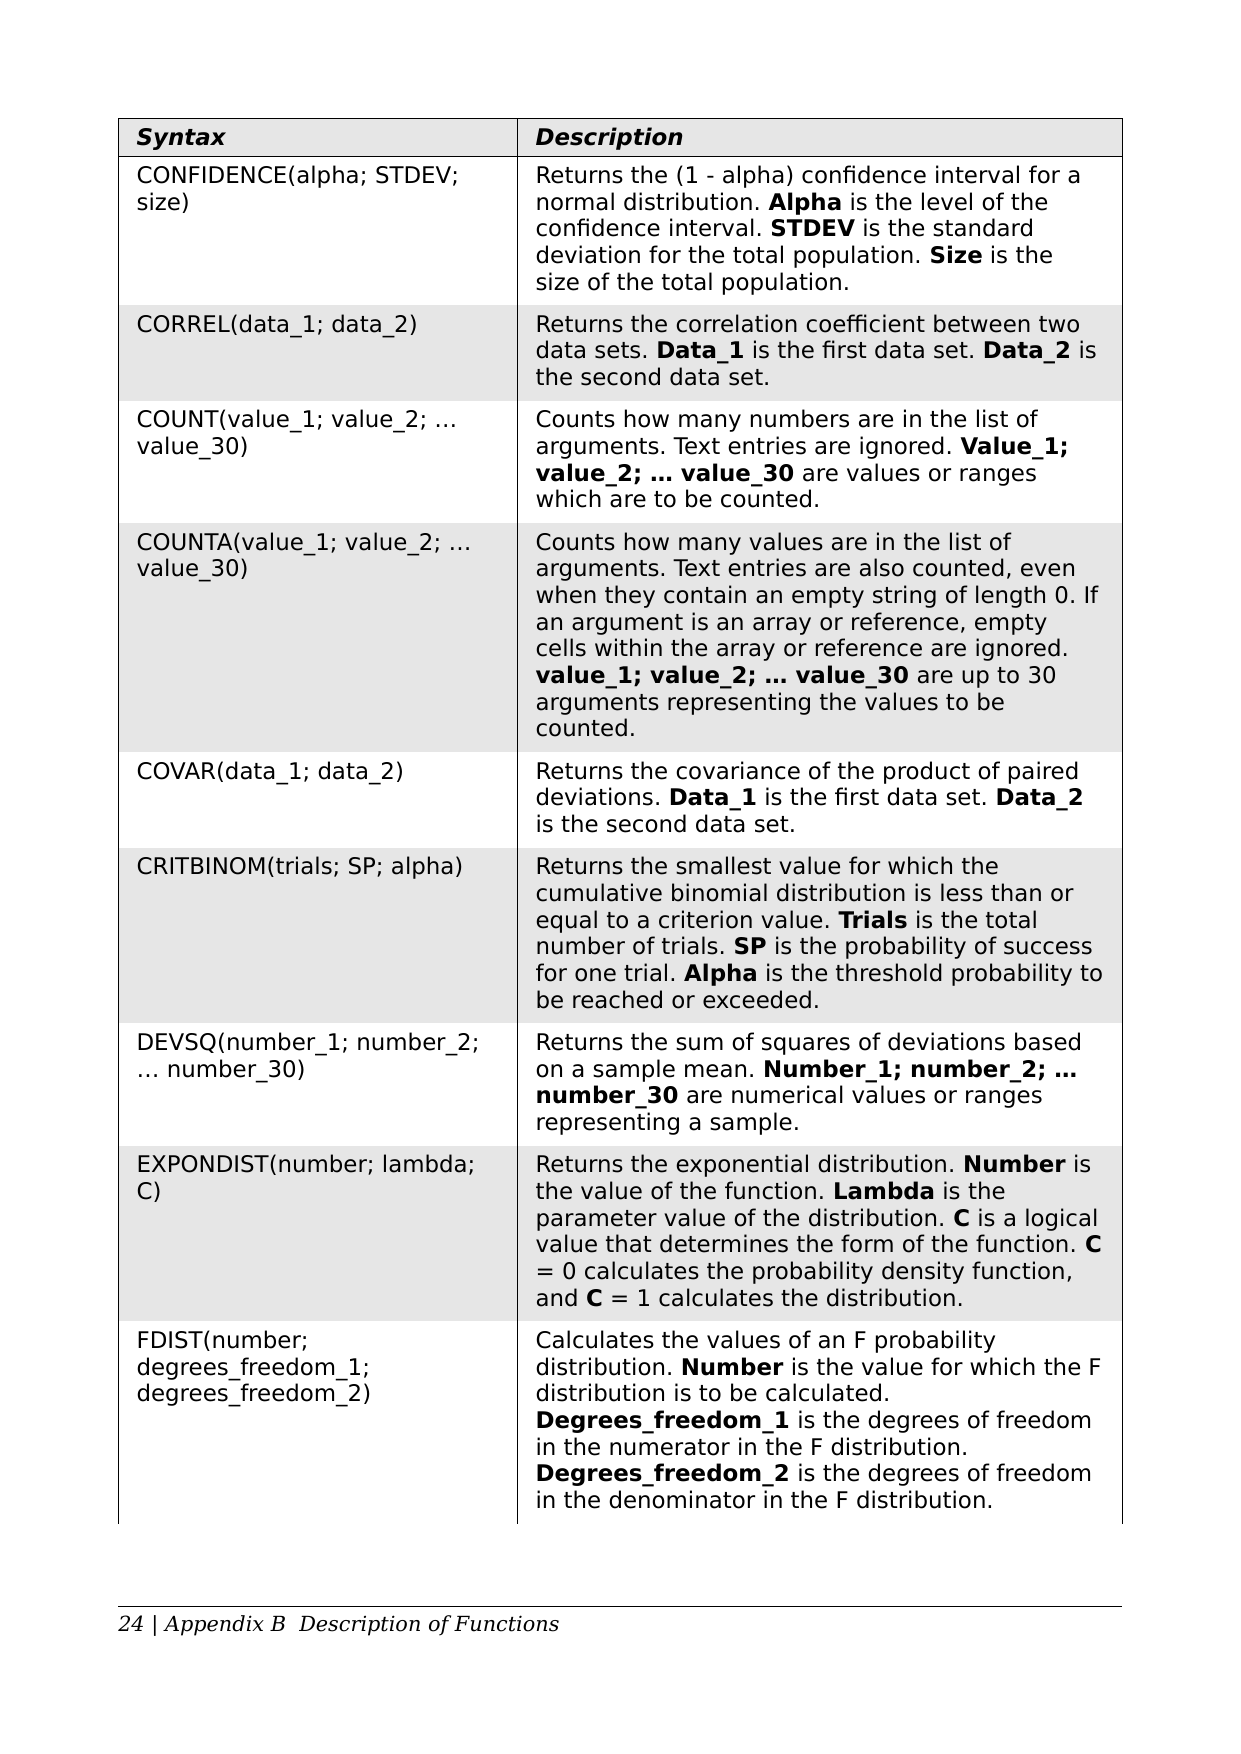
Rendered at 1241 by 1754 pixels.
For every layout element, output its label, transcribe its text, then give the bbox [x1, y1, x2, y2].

table_cell EXPONDIST(number; lambda; C) [119, 1146, 517, 1321]
table_cell Returns the (1 - alpha) confidence interval for a normal distribution. Alpha is the level of the confidence interval. STDEV is the standard deviation for the total population. Size is the size of the total population. [518, 157, 1122, 305]
table_header Description [518, 119, 1122, 156]
table_cell CORREL(data_1; data_2) [119, 305, 517, 401]
table_cell COVAR(data_1; data_2) [119, 752, 517, 848]
table_header Syntax [119, 119, 517, 156]
table_cell FDIST(number; degrees_freedom_1; degrees_freedom_2) [119, 1321, 517, 1524]
table_cell Calculates the values of an F probability distribution. Number is the value for which the F distribution is to be calculated. Degrees_freedom_1 is the degrees of freedom in the numerator in the F distribution. Degrees_freedom_2 is the degrees of freedom in the denominator in the F distribution. [518, 1321, 1122, 1524]
table_cell COUNT(value_1; value_2; … value_30) [119, 401, 517, 523]
table_cell Counts how many values are in the list of arguments. Text entries are also counted, even when they contain an empty string of length 0. If an argument is an array or reference, empty cells within the array or reference are ignored. value_1; value_2; … value_30 are up to 30 arguments representing the values to be counted. [518, 523, 1122, 752]
table_cell CONFIDENCE(alpha; STDEV; size) [119, 157, 517, 305]
table_cell Returns the sum of squares of deviations based on a sample mean. Number_1; number_2; … number_30 are numerical values or ranges representing a sample. [518, 1024, 1122, 1146]
table_cell Returns the smallest value for which the cumulative binomial distribution is less than or equal to a criterion value. Trials is the total number of trials. SP is the probability of success for one trial. Alpha is the threshold probability to be reached or exceeded. [518, 848, 1122, 1023]
table_cell Returns the exponential distribution. Number is the value of the function. Lambda is the parameter value of the distribution. C is a logical value that determines the form of the function. C = 0 calculates the probability density function, and C = 1 calculates the distribution. [518, 1146, 1122, 1321]
table_cell Returns the covariance of the product of paired deviations. Data_1 is the first data set. Data_2 is the second data set. [518, 752, 1122, 848]
table_cell DEVSQ(number_1; number_2; … number_30) [119, 1024, 517, 1146]
table_cell Counts how many numbers are in the list of arguments. Text entries are ignored. Value_1; value_2; … value_30 are values or ranges which are to be counted. [518, 401, 1122, 523]
table_cell COUNTA(value_1; value_2; … value_30) [119, 523, 517, 752]
table_cell Returns the correlation coefficient between two data sets. Data_1 is the first data set. Data_2 is the second data set. [518, 305, 1122, 401]
table_cell CRITBINOM(trials; SP; alpha) [119, 848, 517, 1023]
